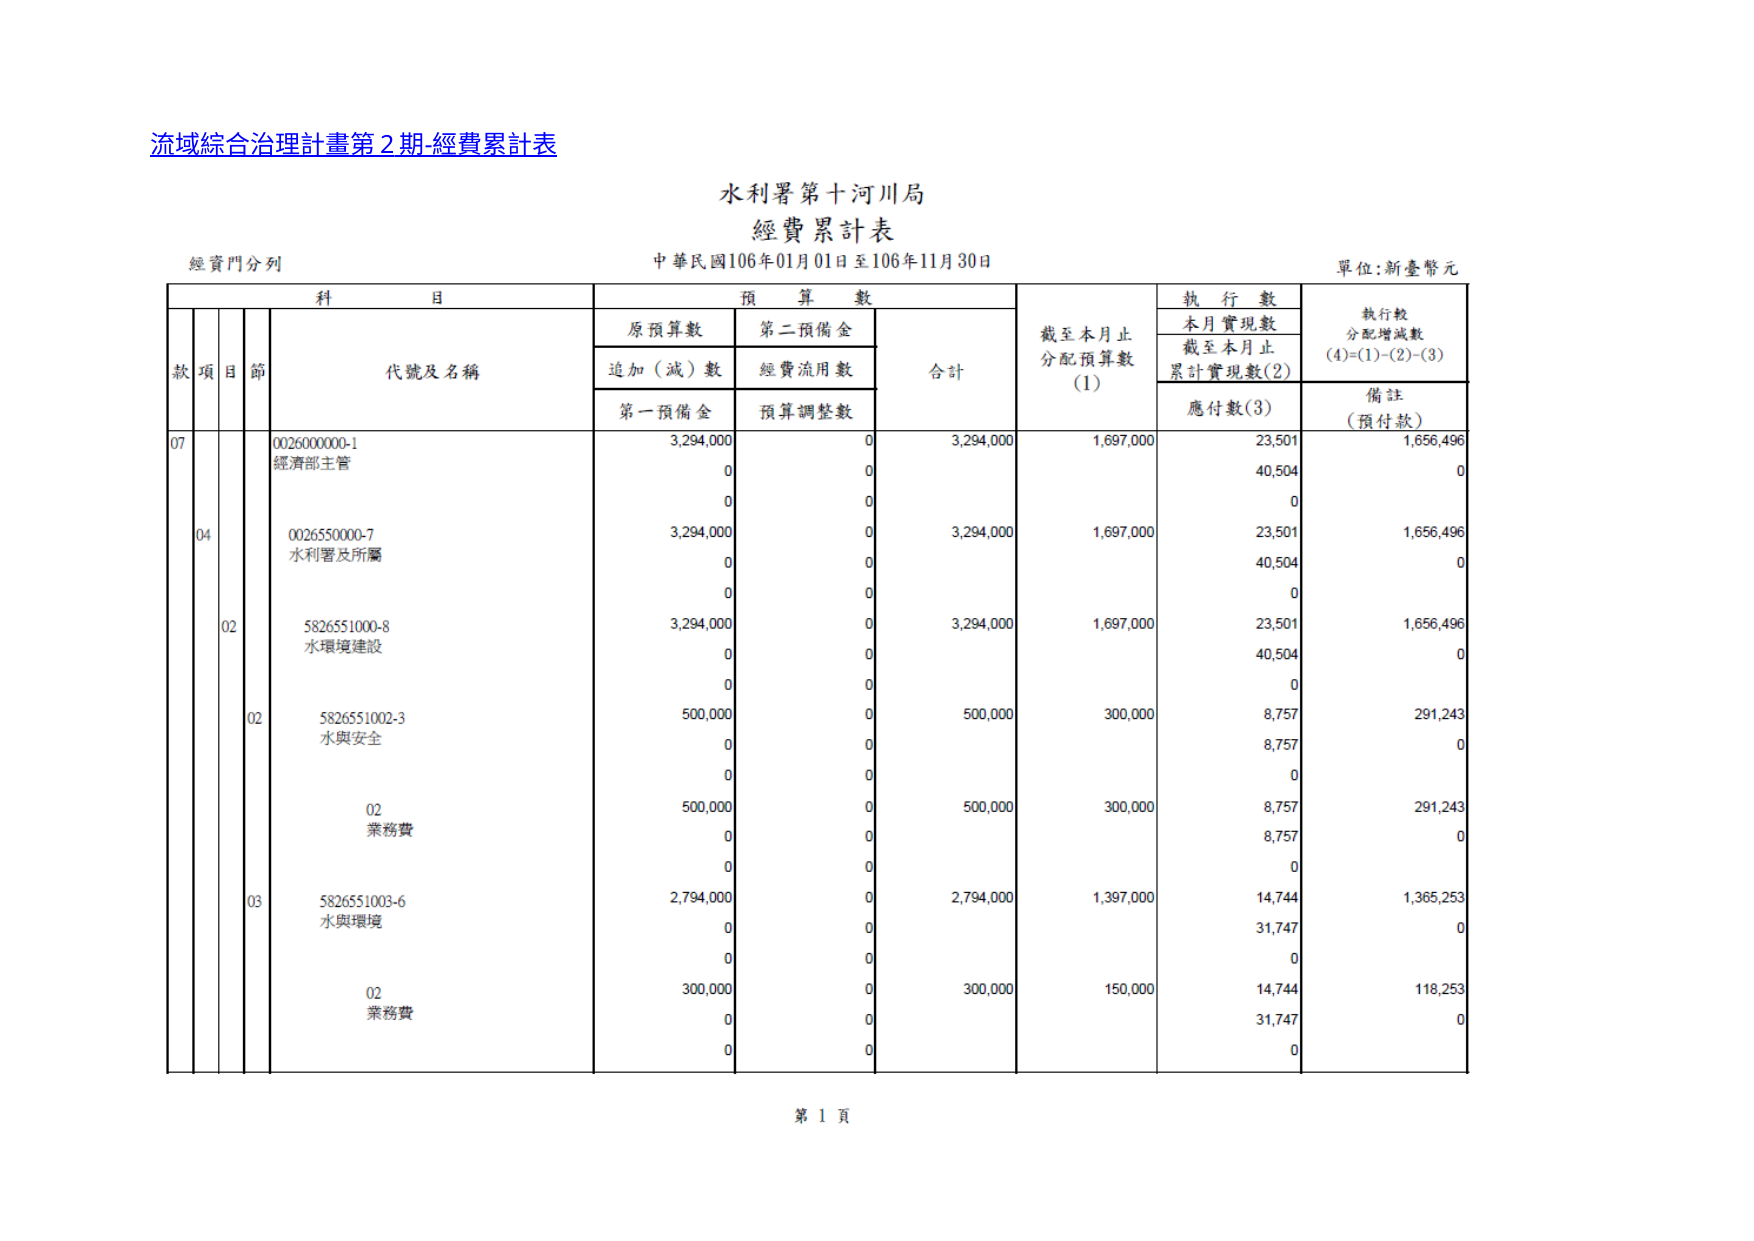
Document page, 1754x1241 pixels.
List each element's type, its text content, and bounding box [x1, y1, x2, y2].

text 流域綜合治理計畫第2期-經費累計表 [150, 117, 1654, 155]
